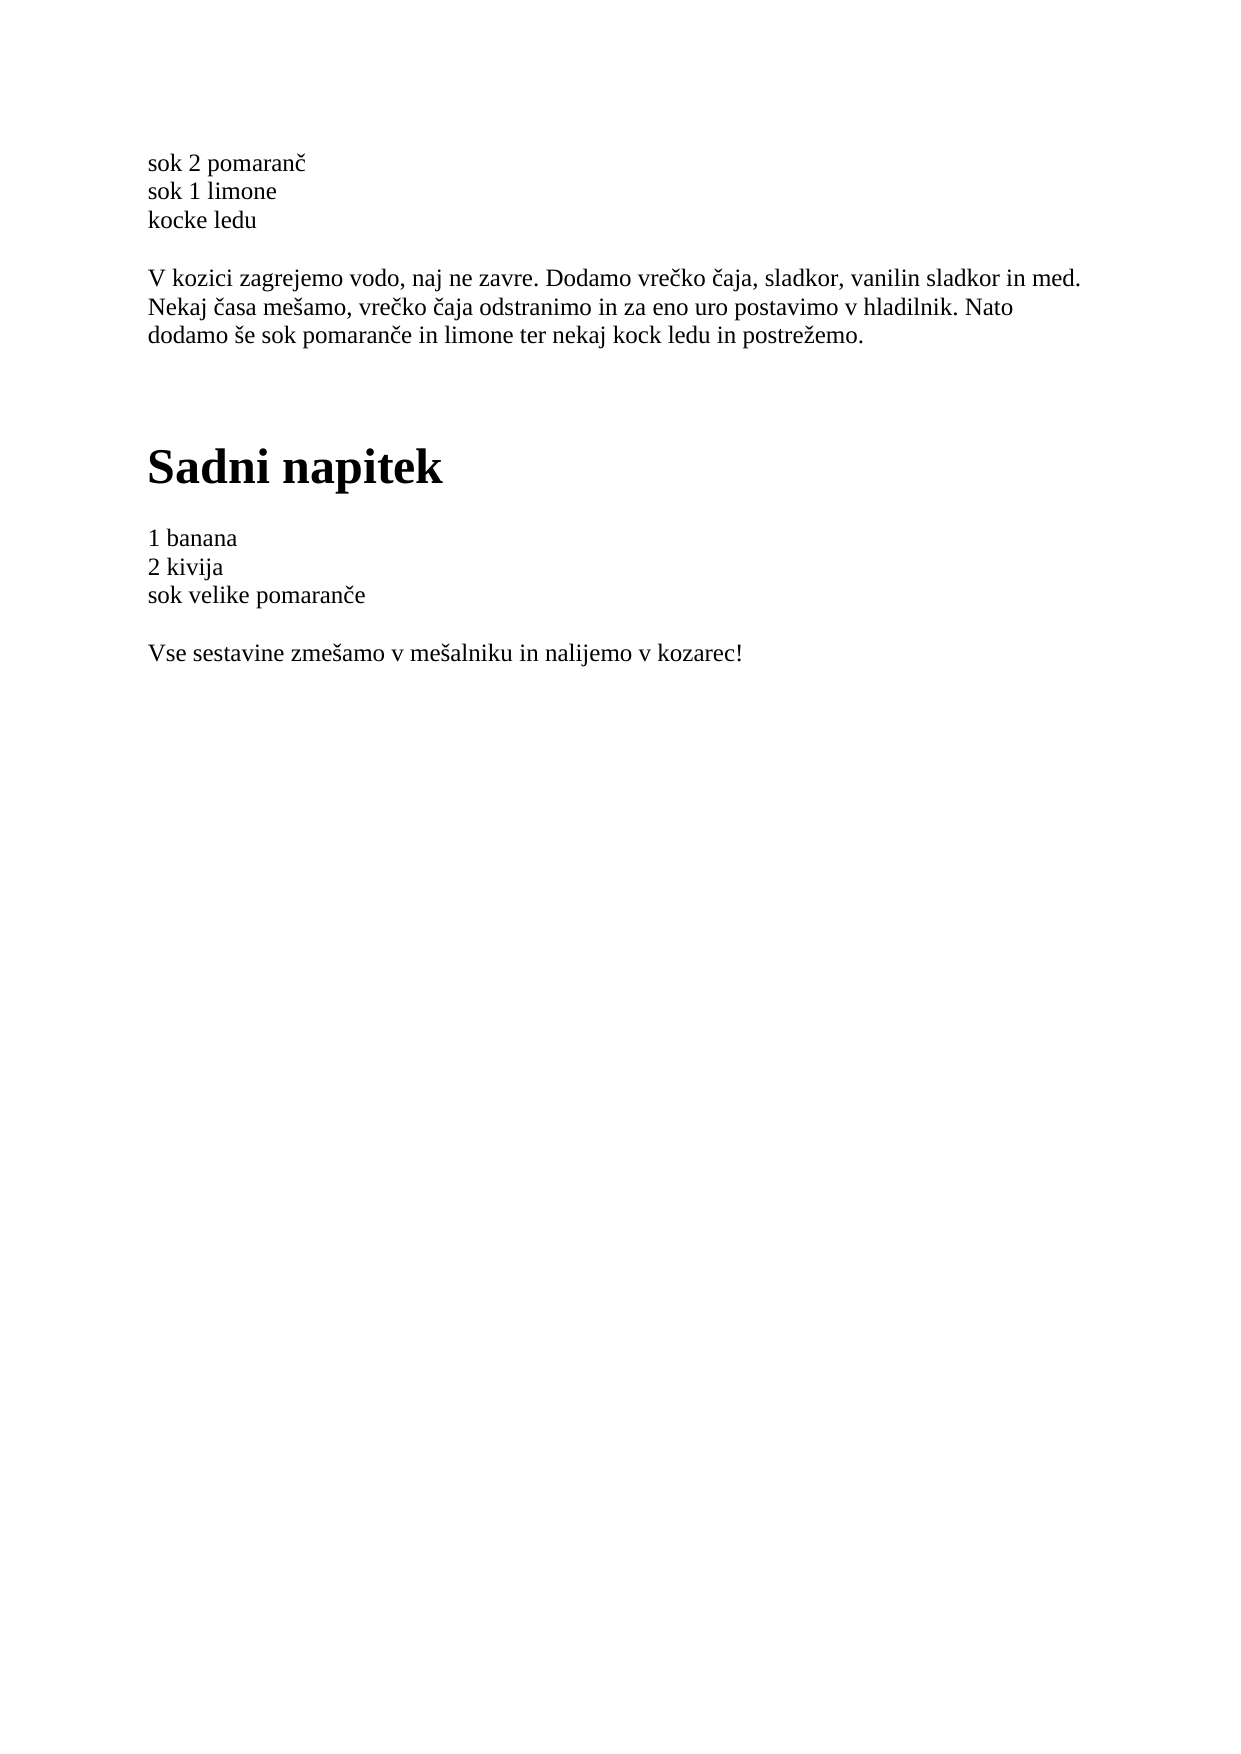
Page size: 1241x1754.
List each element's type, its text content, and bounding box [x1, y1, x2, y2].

text 1 banana 2 kivija sok velike pomaranče [148, 523, 1093, 609]
subtitle Sadni napitek [148, 436, 1093, 494]
text V kozici zagrejemo vodo, naj ne zavre. Dodamo vrečko čaja, sladkor, vanilin sladkor in med. Nekaj časa mešamo, vrečko čaja odstranimo in za eno uro postavimo v hladilnik. Nato dodamo še sok pomaranče in limone ter nekaj kock ledu in postrežemo. [148, 263, 1093, 349]
text sok 2 pomaranč sok 1 limone kocke ledu [148, 148, 1093, 234]
text Vse sestavine zmešamo v mešalniku in nalijemo v kozarec! [148, 638, 1093, 667]
